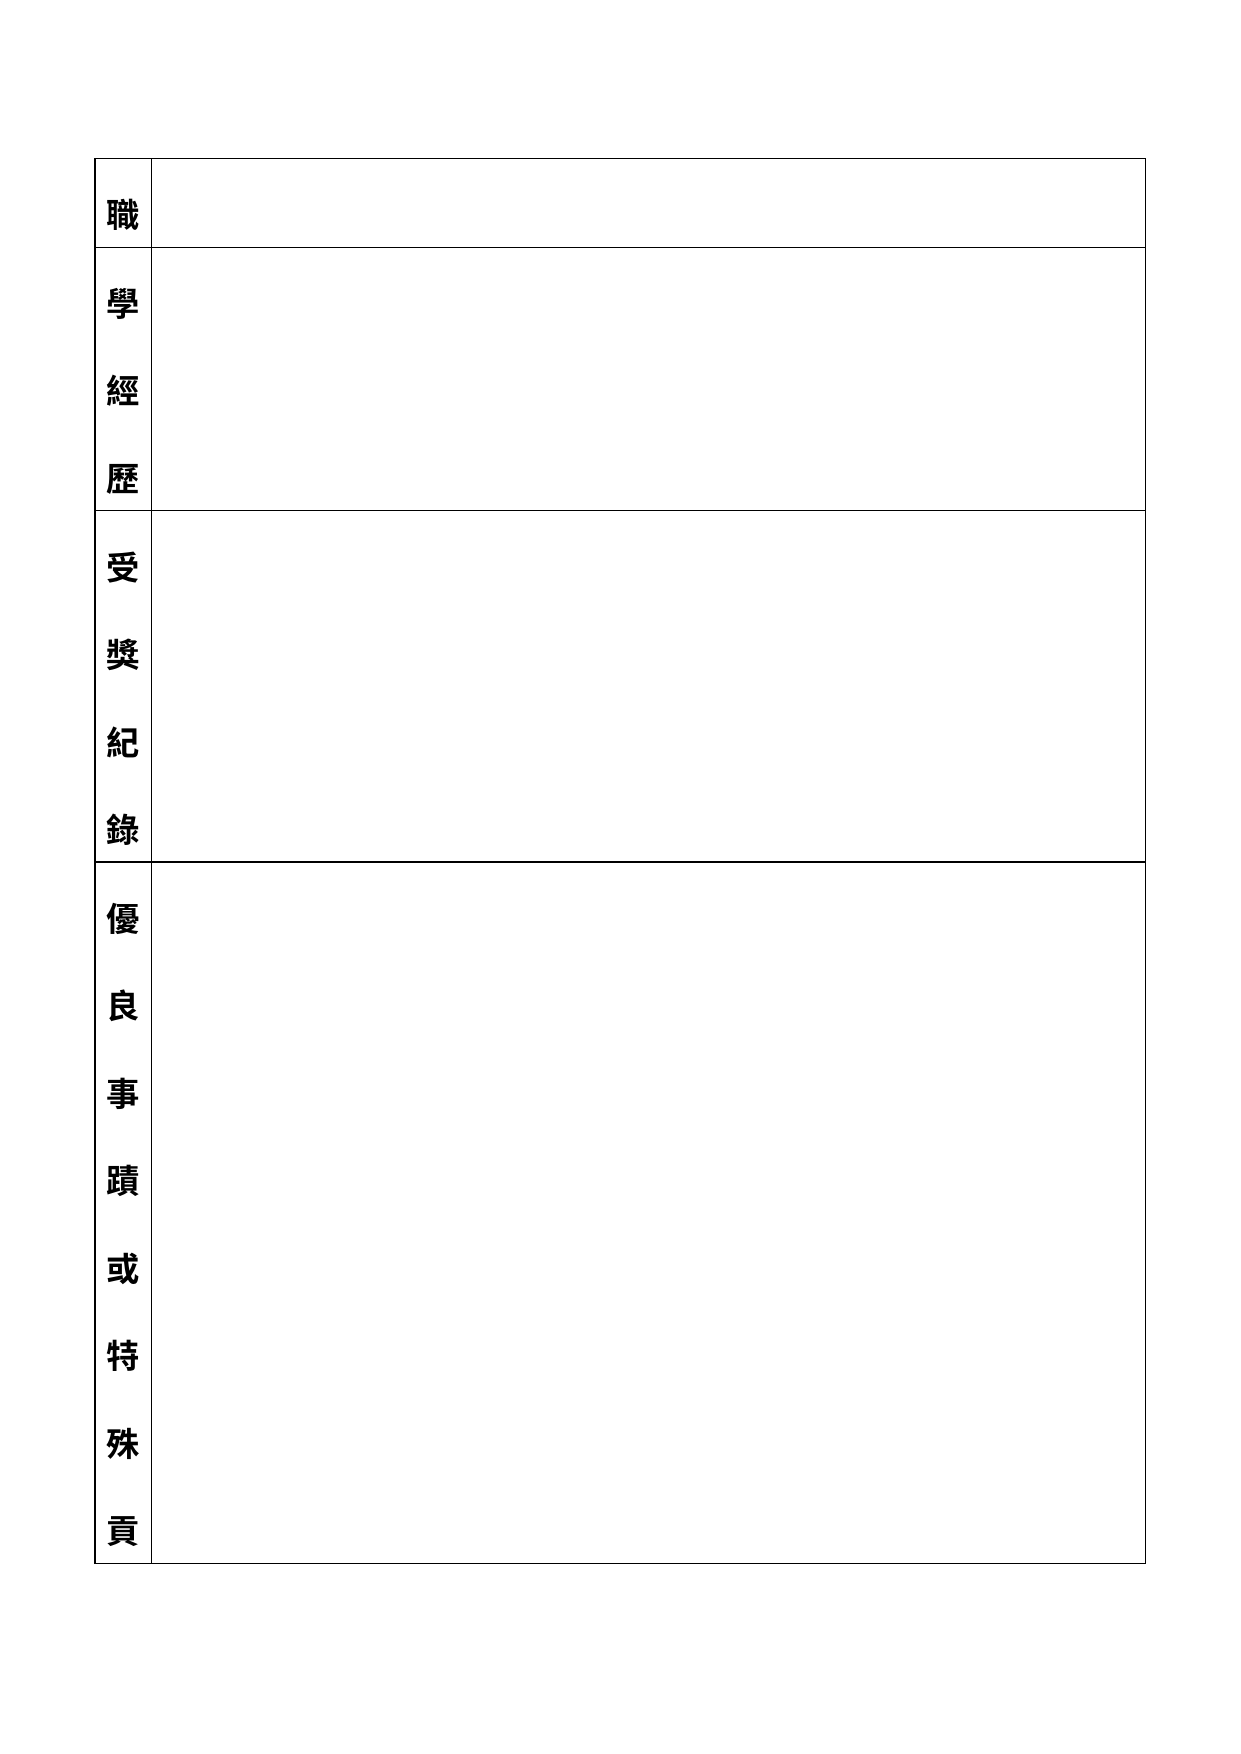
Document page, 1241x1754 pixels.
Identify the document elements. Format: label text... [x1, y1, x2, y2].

table_cell 受 獎 紀 錄 [96, 511, 151, 861]
table_cell 優 良 事 蹟 或 特 殊 貢 [96, 863, 151, 1562]
table_cell 學 經 歷 [96, 248, 151, 510]
table_cell [152, 159, 1145, 247]
table_cell 職 [96, 159, 151, 247]
table_cell [152, 511, 1145, 861]
table_cell [152, 863, 1145, 1562]
table_cell [152, 248, 1145, 510]
